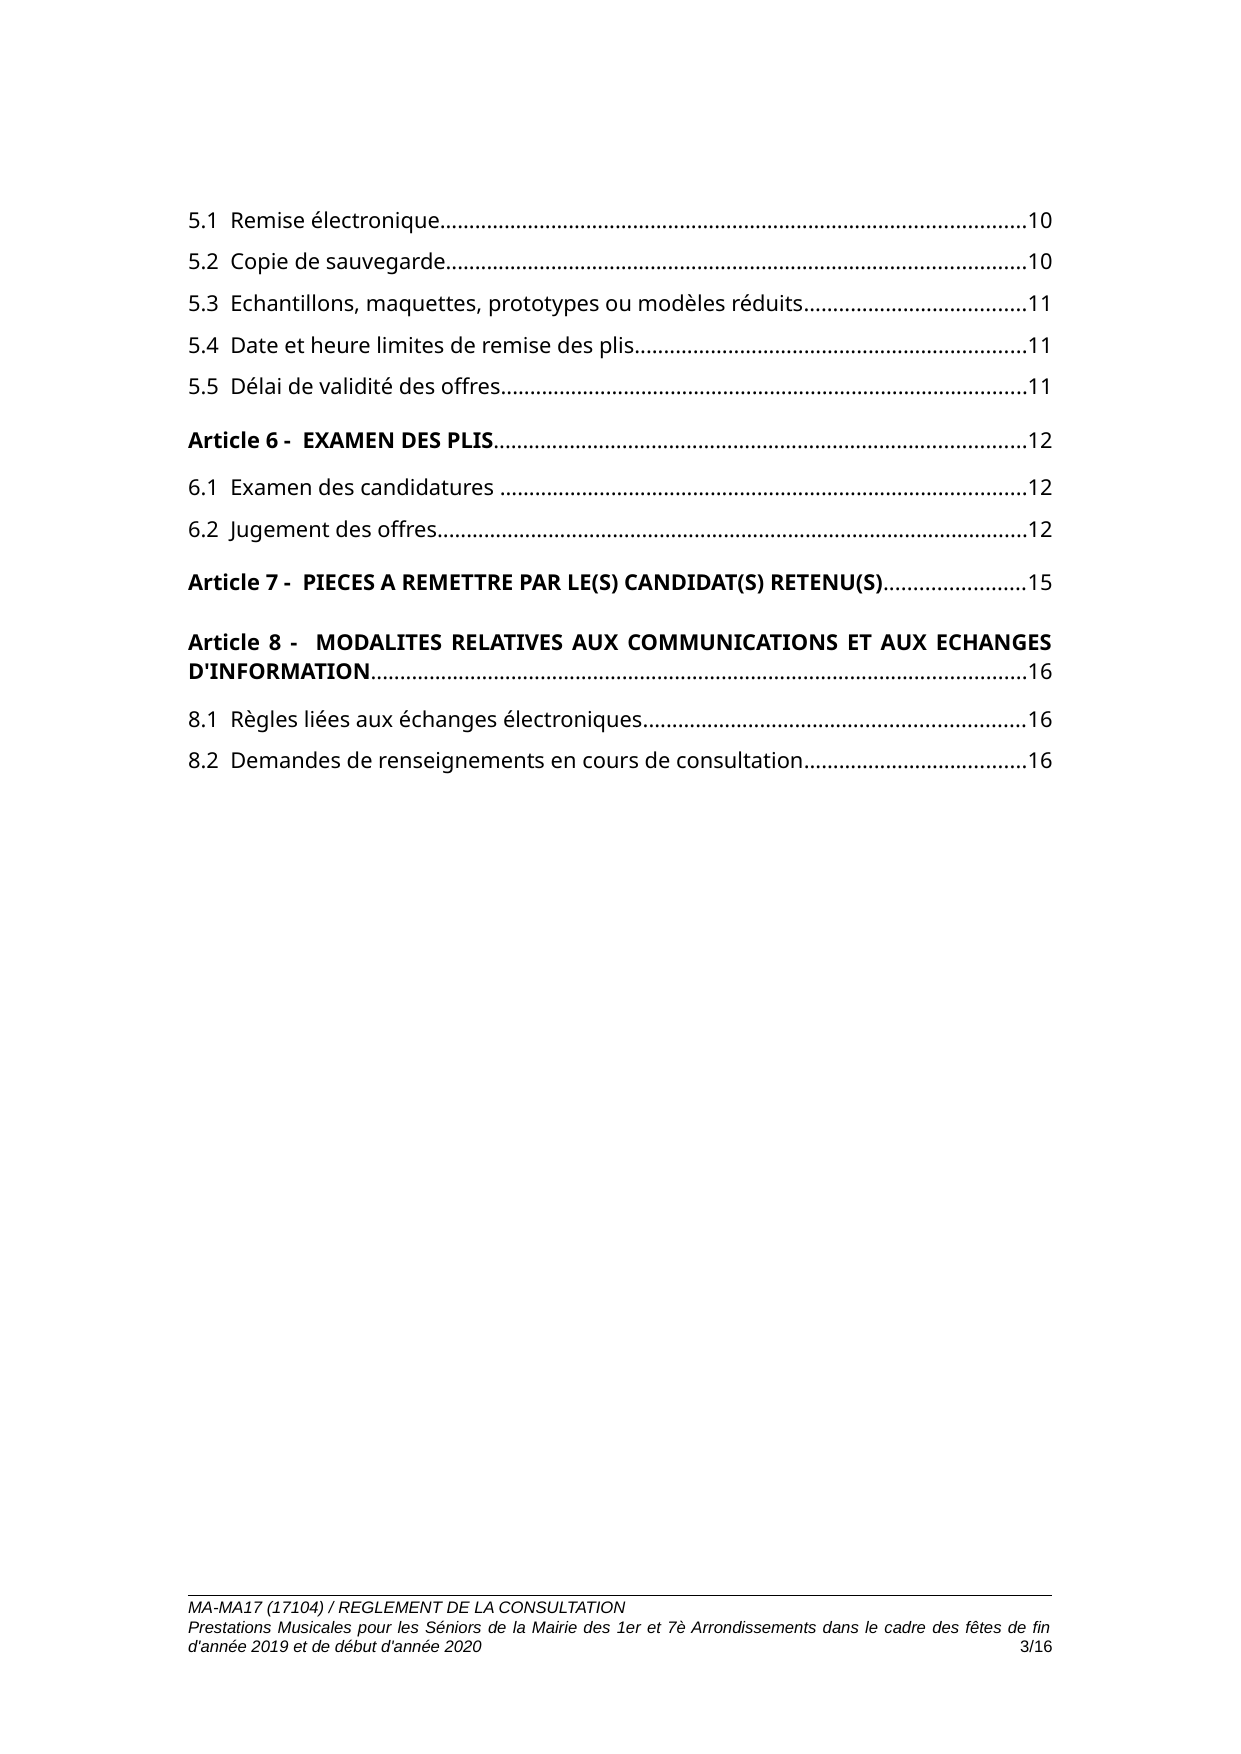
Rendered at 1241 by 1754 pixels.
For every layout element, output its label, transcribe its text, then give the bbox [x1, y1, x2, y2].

text 5.1 Remise électronique 10 [188, 204, 1052, 234]
text 8.2 Demandes de renseignements en cours de consultation 16 [188, 746, 1052, 775]
text 6.1 Examen des candidatures 12 [188, 472, 1052, 502]
text 5.3 Echantillons, maquettes, prototypes ou modèles réduits 11 [188, 288, 1052, 318]
text 5.2 Copie de sauvegarde 10 [188, 246, 1052, 276]
text Article 7 - PIECES A REMETTRE PAR LE(S) CANDIDAT(S) RETENU(S) 15 [188, 567, 1052, 597]
text Article 8 - MODALITES RELATIVES AUX COMMUNICATIONS ET AUX ECHANGES D'INFORMATION 16 [188, 627, 1052, 686]
text Article 6 - EXAMEN DES PLIS 12 [188, 425, 1052, 454]
text 5.4 Date et heure limites de remise des plis 11 [188, 329, 1052, 359]
text 5.5 Délai de validité des offres 11 [188, 371, 1052, 401]
text 8.1 Règles liées aux échanges électroniques 16 [188, 704, 1052, 734]
text 6.2 Jugement des offres 12 [188, 514, 1052, 544]
